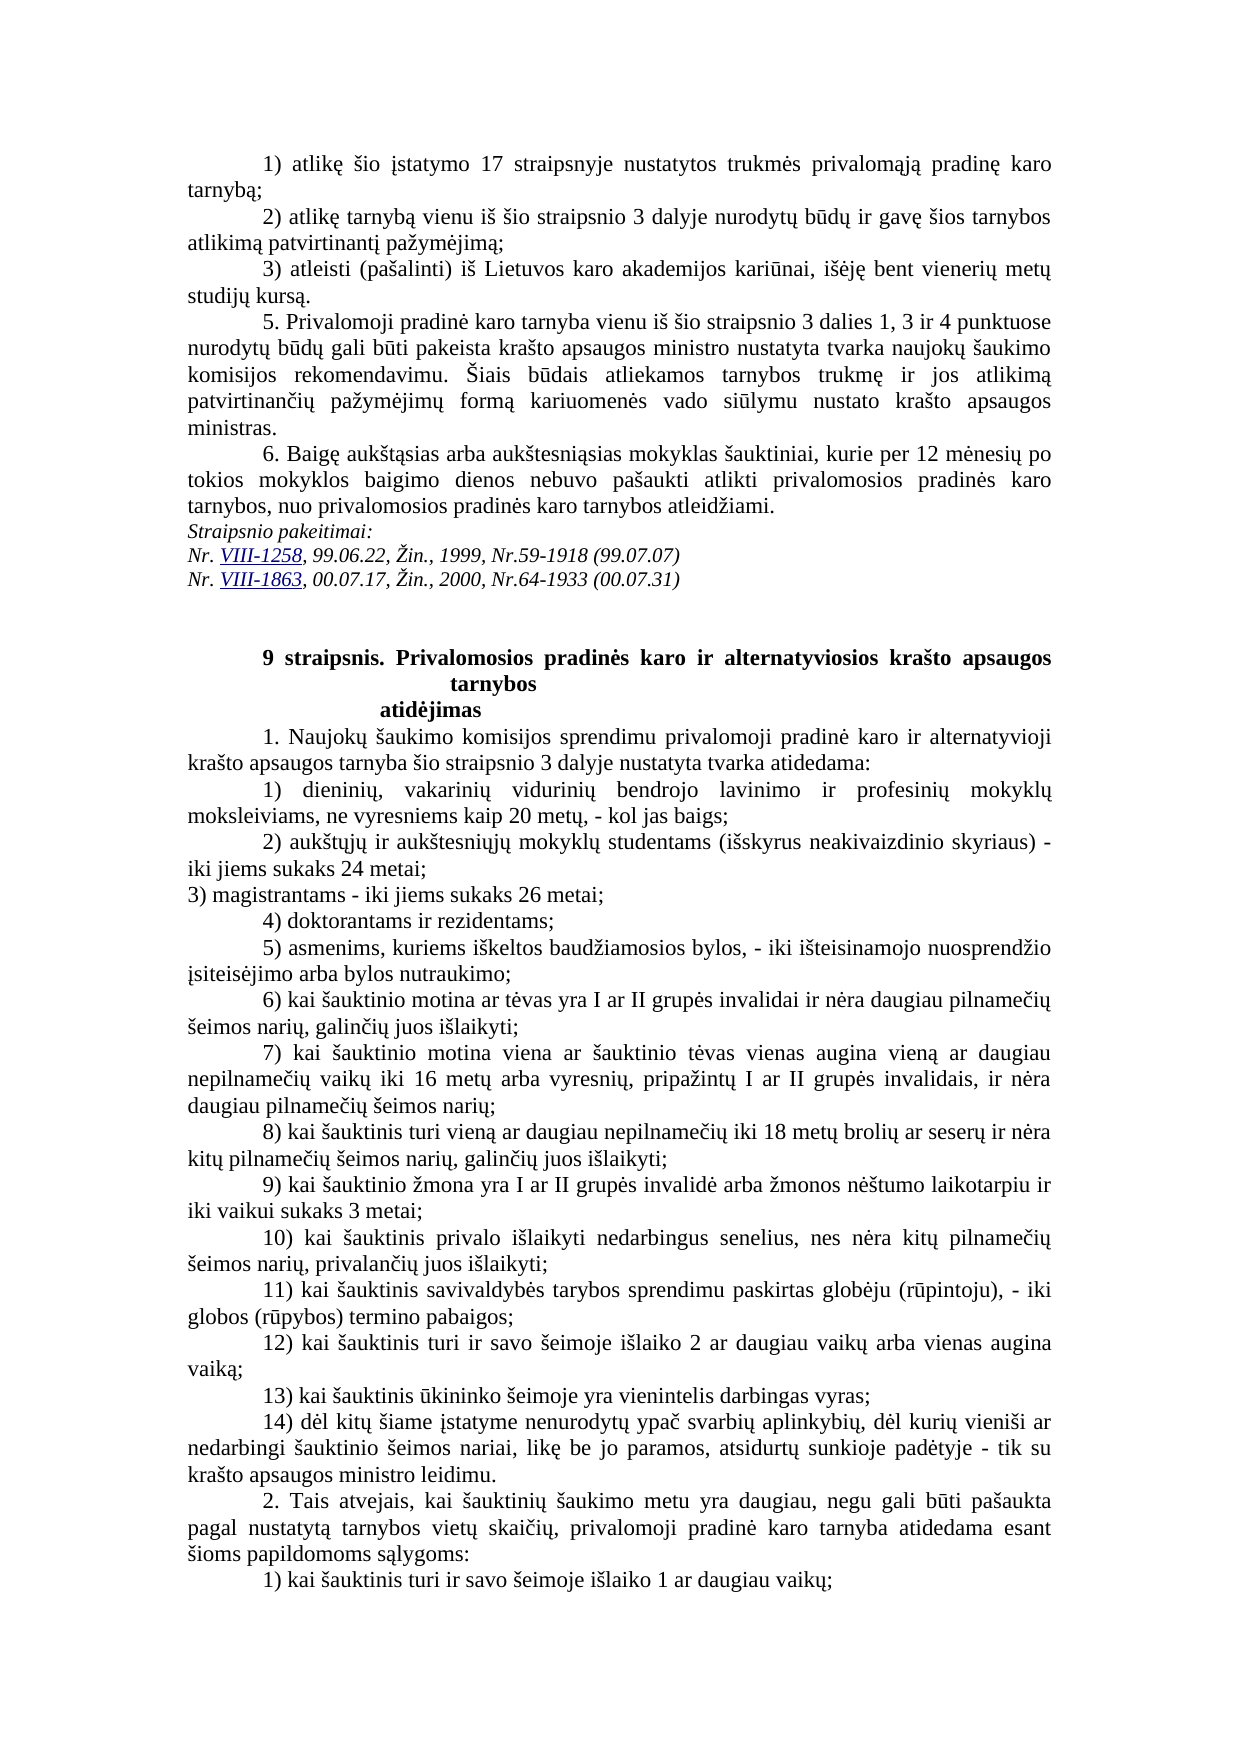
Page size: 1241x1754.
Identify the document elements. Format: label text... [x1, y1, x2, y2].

text 10) kai šauktinis privalo išlaikyti nedarbingus senelius, nes nėra kitų pilnamečių šeimos narių, privalančių juos išlaikyti; [187, 1224, 1053, 1276]
text 1) dieninių, vakarinių vidurinių bendrojo lavinimo ir profesinių mokyklų moksleiviams, ne vyresniems kaip 20 metų, - kol jas baigs; [187, 776, 1053, 828]
text 5) asmenims, kuriems iškeltos baudžiamosios bylos, - iki išteisinamojo nuosprendžio įsiteisėjimo arba bylos nutraukimo; [187, 934, 1053, 986]
text 14) dėl kitų šiame įstatyme nenurodytų ypač svarbių aplinkybių, dėl kurių vieniši ar nedarbingi šauktinio šeimos nariai, likę be jo paramos, atsidurtų sunkioje padėtyje - tik su krašto apsaugos ministro leidimu. [187, 1408, 1053, 1487]
text Straipsnio pakeitimai: [187, 519, 1053, 543]
text Nr. VIII-1863, 00.07.17, Žin., 2000, Nr.64-1933 (00.07.31) [187, 567, 1053, 591]
text 2) atlikę tarnybą vienu iš šio straipsnio 3 dalyje nurodytų būdų ir gavę šios tarnybos atlikimą patvirtinantį pažymėjimą; [187, 203, 1053, 255]
text 7) kai šauktinio motina viena ar šauktinio tėvas vienas augina vieną ar daugiau nepilnamečių vaikų iki 16 metų arba vyresnių, pripažintų I ar II grupės invalidais, ir nėra daugiau pilnamečių šeimos narių; [187, 1039, 1053, 1118]
text 11) kai šauktinis savivaldybės tarybos sprendimu paskirtas globėju (rūpintoju), - iki globos (rūpybos) termino pabaigos; [187, 1276, 1053, 1329]
text 9) kai šauktinio žmona yra I ar II grupės invalidė arba žmonos nėštumo laikotarpiu ir iki vaikui sukaks 3 metai; [187, 1171, 1053, 1224]
text 12) kai šauktinis turi ir savo šeimoje išlaiko 2 ar daugiau vaikų arba vienas augina vaiką; [187, 1329, 1053, 1382]
text 13) kai šauktinis ūkininko šeimoje yra vienintelis darbingas vyras; [187, 1382, 1053, 1408]
text 1) kai šauktinis turi ir savo šeimoje išlaiko 1 ar daugiau vaikų; [187, 1566, 1053, 1593]
text atidėjimas [379, 697, 1053, 723]
text 3) magistrantams - iki jiems sukaks 26 metai; [187, 881, 1053, 907]
text 2. Tais atvejais, kai šauktinių šaukimo metu yra daugiau, negu gali būti pašaukta pagal nustatytą tarnybos vietų skaičių, privalomoji pradinė karo tarnyba atidedama esant šioms papildomoms sąlygoms: [187, 1487, 1053, 1566]
text 5. Privalomoji pradinė karo tarnyba vienu iš šio straipsnio 3 dalies 1, 3 ir 4 punktuose nurodytų būdų gali būti pakeista krašto apsaugos ministro nustatyta tvarka naujokų šaukimo komisijos rekomendavimu. Šiais būdais atliekamos tarnybos trukmę ir jos atlikimą patvirtinančių pažymėjimų formą kariuomenės vado siūlymu nustato krašto apsaugos ministras. [187, 308, 1053, 440]
text 9 straipsnis. Privalomosios pradinės karo ir alternatyviosios krašto apsaugos tarnybos [262, 644, 1053, 697]
text 6. Baigę aukštąsias arba aukštesniąsias mokyklas šauktiniai, kurie per 12 mėnesių po tokios mokyklos baigimo dienos nebuvo pašaukti atlikti privalomosios pradinės karo tarnybos, nuo privalomosios pradinės karo tarnybos atleidžiami. [187, 440, 1053, 519]
text 4) doktorantams ir rezidentams; [187, 907, 1053, 934]
text Nr. VIII-1258, 99.06.22, Žin., 1999, Nr.59-1918 (99.07.07) [187, 543, 1053, 567]
text 1) atlikę šio įstatymo 17 straipsnyje nustatytos trukmės privalomąją pradinę karo tarnybą; [187, 150, 1053, 203]
text 3) atleisti (pašalinti) iš Lietuvos karo akademijos kariūnai, išėję bent vienerių metų studijų kursą. [187, 255, 1053, 308]
text 8) kai šauktinis turi vieną ar daugiau nepilnamečių iki 18 metų brolių ar seserų ir nėra kitų pilnamečių šeimos narių, galinčių juos išlaikyti; [187, 1118, 1053, 1171]
text 6) kai šauktinio motina ar tėvas yra I ar II grupės invalidai ir nėra daugiau pilnamečių šeimos narių, galinčių juos išlaikyti; [187, 986, 1053, 1039]
text 1. Naujokų šaukimo komisijos sprendimu privalomoji pradinė karo ir alternatyvioji krašto apsaugos tarnyba šio straipsnio 3 dalyje nustatyta tvarka atidedama: [187, 723, 1053, 776]
text 2) aukštųjų ir aukštesniųjų mokyklų studentams (išskyrus neakivaizdinio skyriaus) - iki jiems sukaks 24 metai; [187, 828, 1053, 881]
